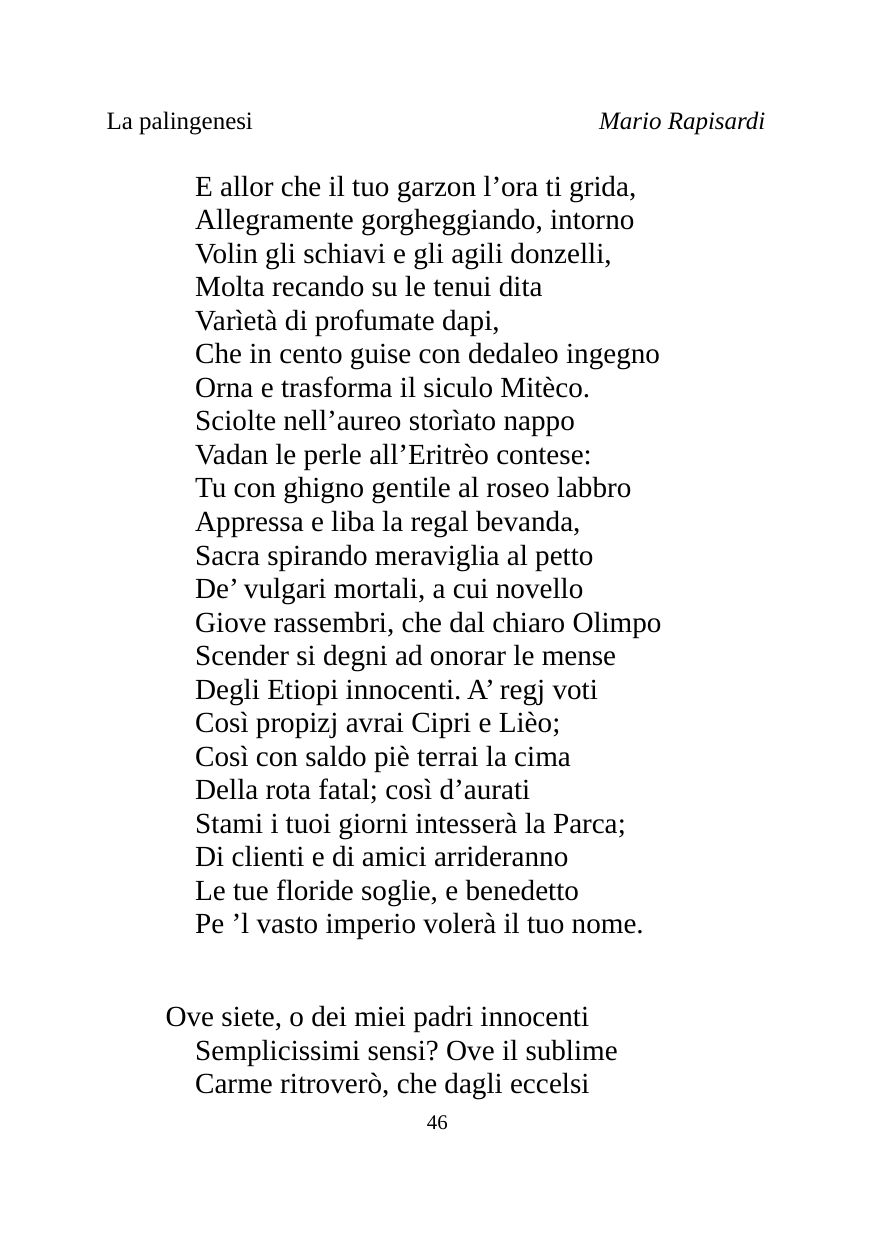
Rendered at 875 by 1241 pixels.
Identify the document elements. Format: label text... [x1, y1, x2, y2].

text Ove siete, o dei miei padri innocenti Semplicissimi sensi? Ove il sublime Carme ritroverò, che dagli eccelsi [165, 999, 768, 1100]
text E allor che il tuo garzon l’ora ti grida, Allegramente gorgheggiando, intorno Volin gli schiavi e gli agili donzelli, Molta recando su le tenui dita Varìetà di profumate dapi, Che in cento guise con dedaleo ingegno Orna e trasforma il siculo Mitèco. Sciolte nell’aureo storìato nappo Vadan le perle all’Eritrèo contese: Tu con ghigno gentile al roseo labbro Appressa e liba la regal bevanda, Sacra spirando meraviglia al petto De’ vulgari mortali, a cui novello Giove rassembri, che dal chiaro Olimpo Scender si degni ad onorar le mense Degli Etiopi innocenti. A’ regj voti Così propizj avrai Cipri e Lièo; Così con saldo piè terrai la cima Della rota fatal; così d’aurati Stami i tuoi giorni intesserà la Parca; Di clienti e di amici arrideranno Le tue floride soglie, e benedetto Pe ’l vasto imperio volerà il tuo nome. [165, 169, 768, 940]
